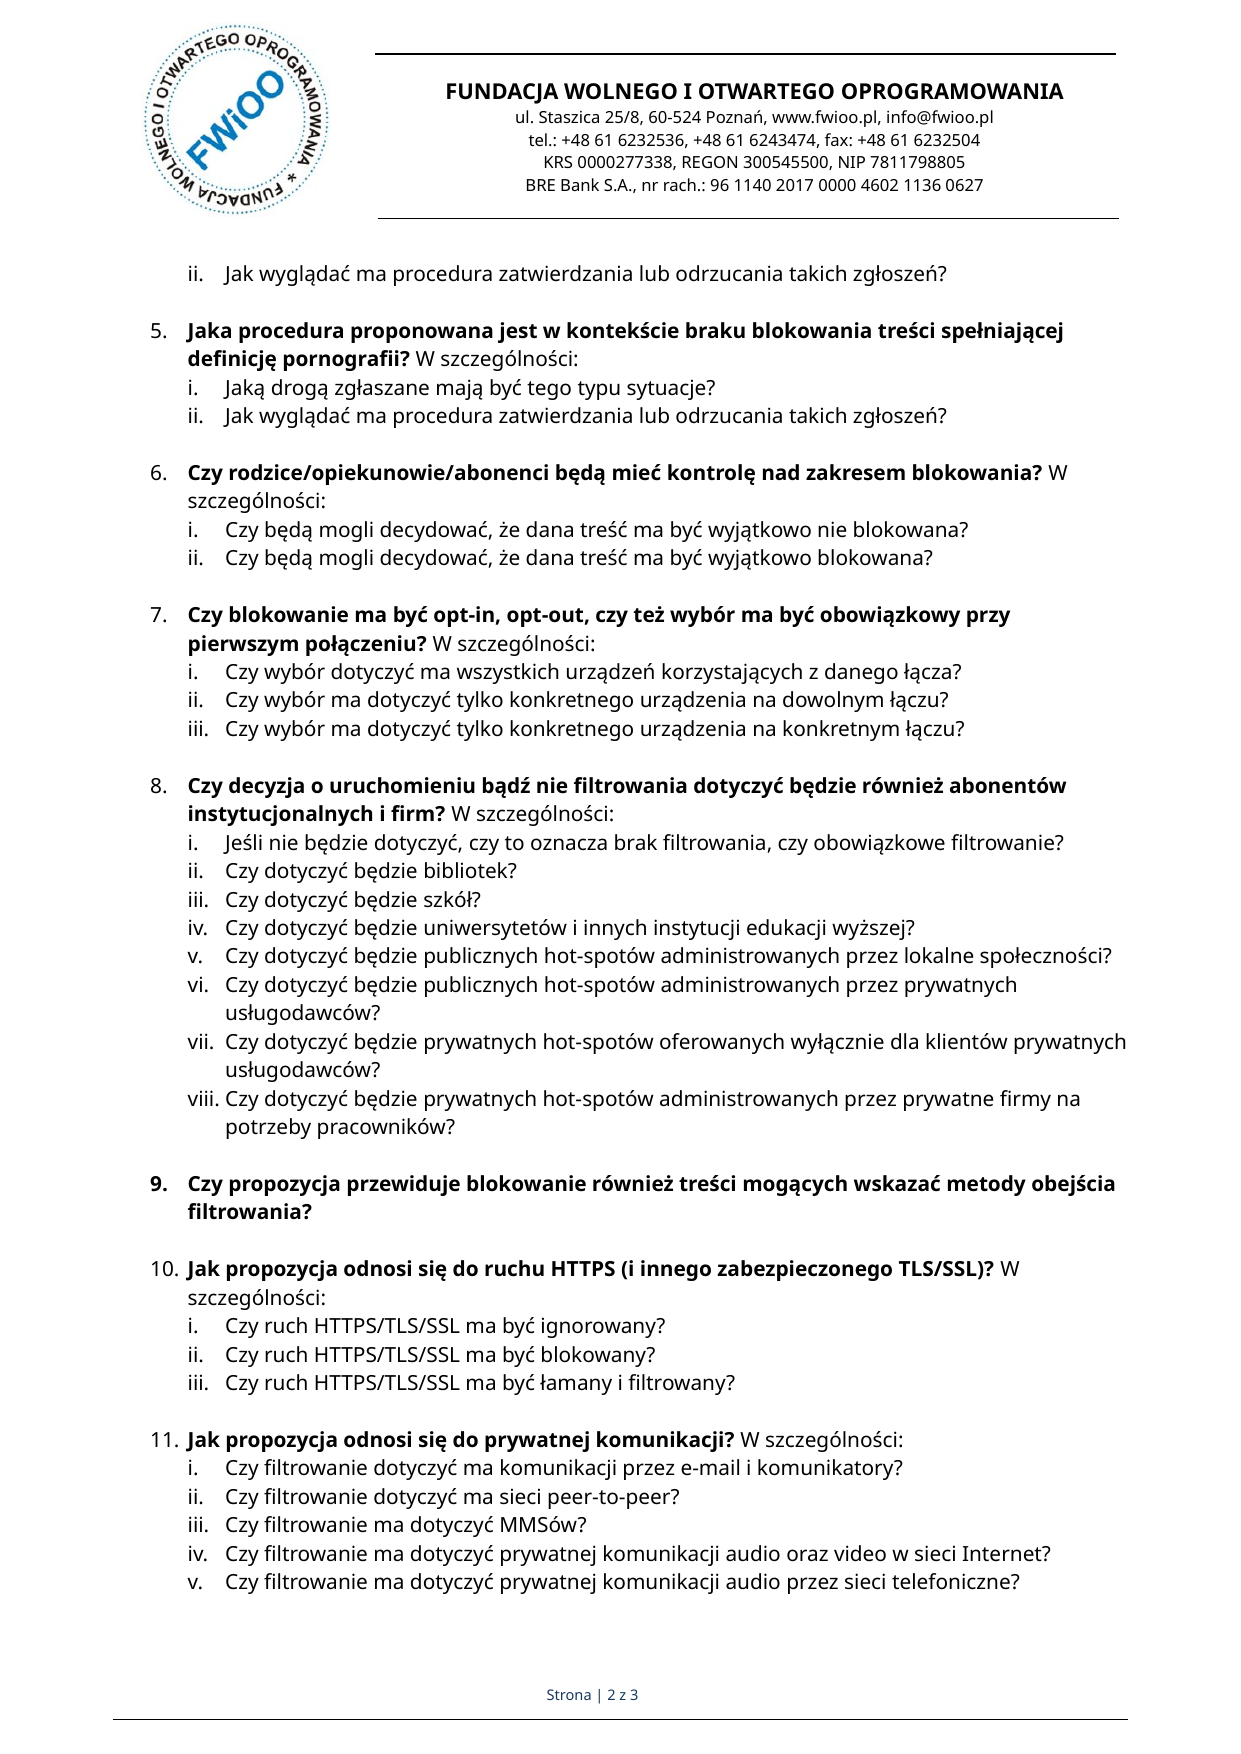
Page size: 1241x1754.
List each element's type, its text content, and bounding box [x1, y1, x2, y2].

list Jak propozycja odnosi się do prywatnej komunikacji? W szczególności: [150, 1425, 1128, 1453]
picture [141, 22, 331, 217]
list Czy propozycja przewiduje blokowanie również treści mogących wskazać metody obejścia filtrowania? [150, 1169, 1128, 1226]
list Czy filtrowanie dotyczyć ma komunikacji przez e-mail i komunikatory? [187, 1453, 1128, 1482]
list Czy będą mogli decydować, że dana treść ma być wyjątkowo blokowana? [187, 543, 1128, 572]
list Czy filtrowanie ma dotyczyć prywatnej komunikacji audio przez sieci telefoniczne? [187, 1567, 1128, 1596]
list Czy filtrowanie ma dotyczyć MMSów? [187, 1510, 1128, 1539]
list Czy wybór ma dotyczyć tylko konkretnego urządzenia na konkretnym łączu? [187, 714, 1128, 742]
list Jeśli nie będzie dotyczyć, czy to oznacza brak filtrowania, czy obowiązkowe filtrowanie? [187, 828, 1128, 856]
list Czy blokowanie ma być opt-in, opt-out, czy też wybór ma być obowiązkowy przy pierwszym połączeniu? W szczególności: [150, 600, 1128, 657]
list Czy dotyczyć będzie publicznych hot-spotów administrowanych przez lokalne społeczności? [187, 942, 1128, 970]
list Czy ruch HTTPS/TLS/SSL ma być ignorowany? [187, 1311, 1128, 1340]
list Czy filtrowanie dotyczyć ma sieci peer-to-peer? [187, 1482, 1128, 1510]
list Jak propozycja odnosi się do ruchu HTTPS (i innego zabezpieczonego TLS/SSL)? W szczególności: [150, 1254, 1128, 1311]
list Jak wyglądać ma procedura zatwierdzania lub odrzucania takich zgłoszeń? [187, 401, 1128, 430]
list Czy dotyczyć będzie prywatnych hot-spotów administrowanych przez prywatne firmy na potrzeby pracowników? [187, 1084, 1128, 1141]
list Czy ruch HTTPS/TLS/SSL ma być łamany i filtrowany? [187, 1368, 1128, 1397]
list Czy dotyczyć będzie szkół? [187, 885, 1128, 913]
list Czy filtrowanie ma dotyczyć prywatnej komunikacji audio oraz video w sieci Internet? [187, 1539, 1128, 1567]
list Czy wybór dotyczyć ma wszystkich urządzeń korzystających z danego łącza? [187, 657, 1128, 686]
list Czy dotyczyć będzie publicznych hot-spotów administrowanych przez prywatnych usługodawców? [187, 970, 1128, 1027]
list Jaka procedura proponowana jest w kontekście braku blokowania treści spełniającej definicję pornografii? W szczególności: [150, 316, 1128, 373]
list Jak wyglądać ma procedura zatwierdzania lub odrzucania takich zgłoszeń? [187, 259, 1128, 287]
list Jaką drogą zgłaszane mają być tego typu sytuacje? [187, 373, 1128, 401]
list Czy będą mogli decydować, że dana treść ma być wyjątkowo nie blokowana? [187, 515, 1128, 543]
list Czy wybór ma dotyczyć tylko konkretnego urządzenia na dowolnym łączu? [187, 686, 1128, 714]
list Czy ruch HTTPS/TLS/SSL ma być blokowany? [187, 1340, 1128, 1368]
list Czy rodzice/opiekunowie/abonenci będą mieć kontrolę nad zakresem blokowania? W szczególności: [150, 458, 1128, 515]
list Czy dotyczyć będzie uniwersytetów i innych instytucji edukacji wyższej? [187, 913, 1128, 942]
list Czy dotyczyć będzie bibliotek? [187, 856, 1128, 885]
list Czy dotyczyć będzie prywatnych hot-spotów oferowanych wyłącznie dla klientów prywatnych usługodawców? [187, 1027, 1128, 1084]
list Czy decyzja o uruchomieniu bądź nie filtrowania dotyczyć będzie również abonentów instytucjonalnych i firm? W szczególności: [150, 771, 1128, 828]
